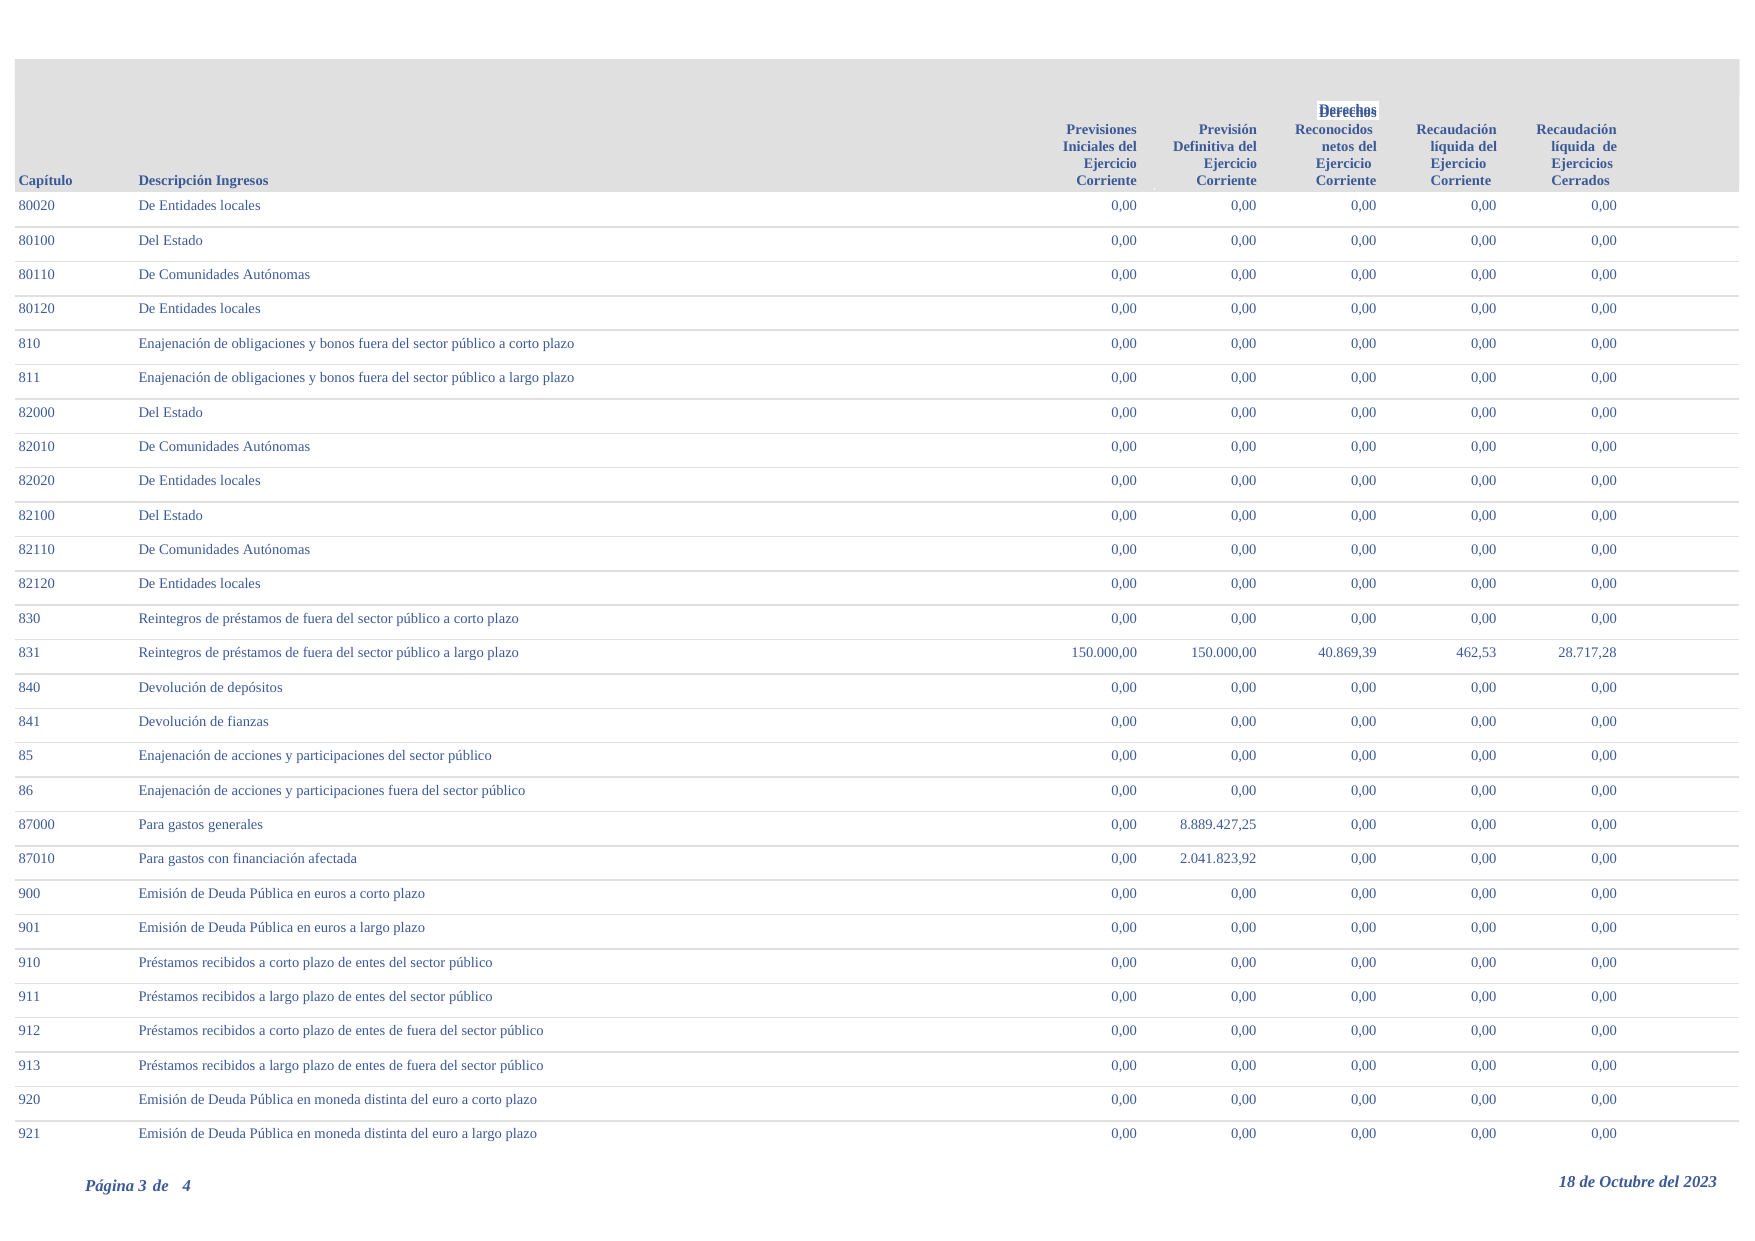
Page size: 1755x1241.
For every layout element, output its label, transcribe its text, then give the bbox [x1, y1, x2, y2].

table_cell 0,00 [1155, 1053, 1276, 1086]
table_cell Préstamos recibidos a corto plazo de entes del sector público [105, 950, 818, 982]
table_cell De Comunidades Autónomas [105, 537, 818, 570]
table_cell Reintegros de préstamos de fuera del sector público a largo plazo [105, 640, 818, 673]
table_cell 0,00 [818, 434, 1154, 467]
table_cell De Entidades locales [105, 468, 818, 501]
table_cell 0,00 [1155, 192, 1276, 226]
table_cell 87000 [15, 812, 105, 845]
table_cell 0,00 [818, 572, 1154, 604]
table_cell 0,00 [1516, 812, 1739, 845]
table_cell 0,00 [1396, 572, 1516, 604]
table_cell 0,00 [1155, 400, 1276, 432]
table_cell 0,00 [1516, 228, 1739, 261]
table_cell 0,00 [1155, 262, 1276, 295]
table_cell 87010 [15, 847, 105, 879]
table_cell 0,00 [1396, 228, 1516, 261]
table_cell 0,00 [1276, 847, 1396, 879]
table_cell 0,00 [1396, 468, 1516, 501]
table_cell 0,00 [1276, 192, 1396, 226]
table_cell 0,00 [1276, 572, 1396, 604]
table_cell 0,00 [1516, 1087, 1739, 1120]
table_cell 0,00 [1155, 778, 1276, 811]
table_cell 0,00 [818, 262, 1154, 295]
table_cell 0,00 [1155, 984, 1276, 1017]
table_cell 8.889.427,25 [1155, 812, 1276, 845]
table_cell 0,00 [818, 847, 1154, 879]
table_cell 0,00 [1396, 915, 1516, 948]
table_cell 0,00 [1396, 1087, 1516, 1120]
table_cell 0,00 [818, 743, 1154, 776]
table_cell 0,00 [1396, 503, 1516, 536]
table_cell 0,00 [818, 812, 1154, 845]
table_cell 0,00 [1516, 434, 1739, 467]
table_cell 80100 [15, 228, 105, 261]
table_cell Enajenación de acciones y participaciones del sector público [105, 743, 818, 776]
table_cell 0,00 [1396, 1122, 1516, 1151]
table_cell 0,00 [1396, 881, 1516, 914]
table_cell 0,00 [1155, 675, 1276, 707]
table_cell 0,00 [1155, 1018, 1276, 1051]
table_cell 80120 [15, 297, 105, 329]
table_cell 0,00 [818, 1122, 1154, 1151]
table_cell Reintegros de préstamos de fuera del sector público a corto plazo [105, 606, 818, 639]
table_cell 0,00 [1155, 365, 1276, 398]
table_cell 0,00 [818, 503, 1154, 536]
table_cell 0,00 [1516, 503, 1739, 536]
table_cell 0,00 [1516, 743, 1739, 776]
table_cell 82020 [15, 468, 105, 501]
table_cell Emisión de Deuda Pública en moneda distinta del euro a corto plazo [105, 1087, 818, 1120]
table_cell 150.000,00 [818, 640, 1154, 673]
table_cell 0,00 [1155, 297, 1276, 329]
table_cell 0,00 [1516, 297, 1739, 329]
table_cell 811 [15, 365, 105, 398]
table_cell Del Estado [105, 400, 818, 432]
table_cell 0,00 [1276, 537, 1396, 570]
table_cell 0,00 [818, 881, 1154, 914]
table_cell 80020 [15, 192, 105, 226]
table_cell Del Estado [105, 228, 818, 261]
table_cell 0,00 [1155, 606, 1276, 639]
table_cell 0,00 [818, 365, 1154, 398]
table_cell 0,00 [818, 331, 1154, 364]
table_cell 0,00 [1276, 675, 1396, 707]
table_cell 0,00 [1276, 606, 1396, 639]
table_cell 0,00 [818, 297, 1154, 329]
table_cell 0,00 [818, 915, 1154, 948]
table_cell 0,00 [818, 400, 1154, 432]
table_cell 910 [15, 950, 105, 982]
table_cell Enajenación de obligaciones y bonos fuera del sector público a largo plazo [105, 365, 818, 398]
table_cell 0,00 [1276, 262, 1396, 295]
table_cell 0,00 [1516, 365, 1739, 398]
table_cell 0,00 [1155, 468, 1276, 501]
table_cell 0,00 [1396, 675, 1516, 707]
table_cell 0,00 [1276, 743, 1396, 776]
table_cell 0,00 [1276, 1122, 1396, 1151]
table_cell Préstamos recibidos a corto plazo de entes de fuera del sector público [105, 1018, 818, 1051]
table_cell 830 [15, 606, 105, 639]
table_cell 831 [15, 640, 105, 673]
table_cell 0,00 [1516, 331, 1739, 364]
table_cell 0,00 [1155, 503, 1276, 536]
table_cell 920 [15, 1087, 105, 1120]
table_cell Enajenación de acciones y participaciones fuera del sector público [105, 778, 818, 811]
table_cell 0,00 [1155, 572, 1276, 604]
table_cell 86 [15, 778, 105, 811]
table_cell 0,00 [1396, 950, 1516, 982]
table_cell 462,53 [1396, 640, 1516, 673]
table_cell 0,00 [818, 675, 1154, 707]
table_cell 911 [15, 984, 105, 1017]
table_cell 82100 [15, 503, 105, 536]
table_cell Emisión de Deuda Pública en moneda distinta del euro a largo plazo [105, 1122, 818, 1151]
table_cell 841 [15, 709, 105, 742]
table_cell 0,00 [1276, 365, 1396, 398]
table_cell 0,00 [1516, 1053, 1739, 1086]
table_cell 0,00 [1516, 606, 1739, 639]
table_cell De Entidades locales [105, 572, 818, 604]
table_cell 0,00 [1396, 709, 1516, 742]
table_cell 0,00 [1516, 778, 1739, 811]
table_cell 0,00 [1396, 984, 1516, 1017]
table_cell 0,00 [1396, 365, 1516, 398]
table_cell 0,00 [1276, 881, 1396, 914]
table_cell Emisión de Deuda Pública en euros a largo plazo [105, 915, 818, 948]
table_cell 0,00 [1276, 468, 1396, 501]
table_cell 0,00 [1276, 503, 1396, 536]
table_cell 40.869,39 [1276, 640, 1396, 673]
table_cell 0,00 [1155, 1122, 1276, 1151]
table_cell 85 [15, 743, 105, 776]
table_cell 0,00 [818, 950, 1154, 982]
table_cell 0,00 [1155, 434, 1276, 467]
table_cell 0,00 [1516, 915, 1739, 948]
table_cell 0,00 [1516, 400, 1739, 432]
table_cell Para gastos generales [105, 812, 818, 845]
table_cell 150.000,00 [1155, 640, 1276, 673]
table_cell 0,00 [1516, 984, 1739, 1017]
table_cell De Entidades locales [105, 192, 818, 226]
table_cell 0,00 [1396, 331, 1516, 364]
table_cell 0,00 [1396, 400, 1516, 432]
table_cell 0,00 [818, 1053, 1154, 1086]
table_cell 0,00 [1396, 192, 1516, 226]
table_cell 0,00 [1516, 537, 1739, 570]
table_cell 0,00 [1396, 297, 1516, 329]
table_cell De Comunidades Autónomas [105, 434, 818, 467]
table_cell 0,00 [1276, 1087, 1396, 1120]
table_cell 0,00 [1155, 881, 1276, 914]
table_cell 0,00 [1276, 812, 1396, 845]
table_cell Devolución de fianzas [105, 709, 818, 742]
table_cell 0,00 [1276, 1018, 1396, 1051]
table_cell 0,00 [1516, 1122, 1739, 1151]
table_cell 0,00 [1396, 847, 1516, 879]
table_cell De Comunidades Autónomas [105, 262, 818, 295]
table_cell 82120 [15, 572, 105, 604]
table_cell Para gastos con financiación afectada [105, 847, 818, 879]
table_cell 0,00 [818, 606, 1154, 639]
table_cell Del Estado [105, 503, 818, 536]
table_cell 0,00 [1396, 434, 1516, 467]
table_cell 82010 [15, 434, 105, 467]
table_cell 0,00 [1396, 262, 1516, 295]
table_cell 0,00 [1516, 675, 1739, 707]
table_cell 0,00 [1155, 743, 1276, 776]
table_cell 0,00 [1155, 537, 1276, 570]
table_cell 0,00 [1155, 331, 1276, 364]
table_cell 0,00 [818, 709, 1154, 742]
table_cell 0,00 [1276, 950, 1396, 982]
table_cell 900 [15, 881, 105, 914]
table_cell 0,00 [1155, 228, 1276, 261]
table_cell 0,00 [818, 537, 1154, 570]
table_cell 2.041.823,92 [1155, 847, 1276, 879]
table_cell 28.717,28 [1516, 640, 1739, 673]
table_cell 0,00 [1155, 1087, 1276, 1120]
table_cell 0,00 [1276, 984, 1396, 1017]
table_cell 0,00 [1276, 400, 1396, 432]
table_cell 0,00 [1516, 262, 1739, 295]
table_cell 0,00 [1396, 743, 1516, 776]
table_cell 840 [15, 675, 105, 707]
table_cell 0,00 [818, 778, 1154, 811]
table_cell 0,00 [1516, 192, 1739, 226]
table_cell Devolución de depósitos [105, 675, 818, 707]
table_cell 913 [15, 1053, 105, 1086]
table_cell 0,00 [1276, 778, 1396, 811]
table_cell 0,00 [1155, 709, 1276, 742]
table_cell Emisión de Deuda Pública en euros a corto plazo [105, 881, 818, 914]
table_cell 0,00 [1276, 228, 1396, 261]
table_cell 0,00 [1396, 812, 1516, 845]
table_cell Préstamos recibidos a largo plazo de entes de fuera del sector público [105, 1053, 818, 1086]
table_cell 0,00 [818, 984, 1154, 1017]
table_cell 0,00 [1516, 847, 1739, 879]
table_cell 921 [15, 1122, 105, 1151]
table_cell 0,00 [1516, 709, 1739, 742]
table_cell 0,00 [1155, 950, 1276, 982]
table_cell 0,00 [818, 1018, 1154, 1051]
table_cell 0,00 [1516, 1018, 1739, 1051]
table_cell 901 [15, 915, 105, 948]
table_cell 0,00 [818, 1087, 1154, 1120]
table_cell 0,00 [1276, 1053, 1396, 1086]
table_cell Enajenación de obligaciones y bonos fuera del sector público a corto plazo [105, 331, 818, 364]
table_cell De Entidades locales [105, 297, 818, 329]
table_cell 912 [15, 1018, 105, 1051]
table_cell 0,00 [1516, 468, 1739, 501]
table_cell 0,00 [1276, 331, 1396, 364]
table_cell 810 [15, 331, 105, 364]
table_cell 0,00 [1396, 1053, 1516, 1086]
table_cell 0,00 [1276, 709, 1396, 742]
table_cell 0,00 [818, 468, 1154, 501]
table_cell 0,00 [1276, 915, 1396, 948]
table_cell Préstamos recibidos a largo plazo de entes del sector público [105, 984, 818, 1017]
table_cell 0,00 [818, 228, 1154, 261]
table_cell 0,00 [1155, 915, 1276, 948]
table_cell 0,00 [1396, 606, 1516, 639]
table_cell 82110 [15, 537, 105, 570]
table_cell 0,00 [1516, 950, 1739, 982]
table_cell 82000 [15, 400, 105, 432]
table_cell 0,00 [1396, 1018, 1516, 1051]
table_cell 0,00 [1396, 537, 1516, 570]
table_cell 0,00 [1276, 297, 1396, 329]
table_cell 0,00 [1516, 572, 1739, 604]
table_cell 80110 [15, 262, 105, 295]
table_cell 0,00 [818, 192, 1154, 226]
table_cell 0,00 [1276, 434, 1396, 467]
table_cell 0,00 [1396, 778, 1516, 811]
table_cell 0,00 [1516, 881, 1739, 914]
